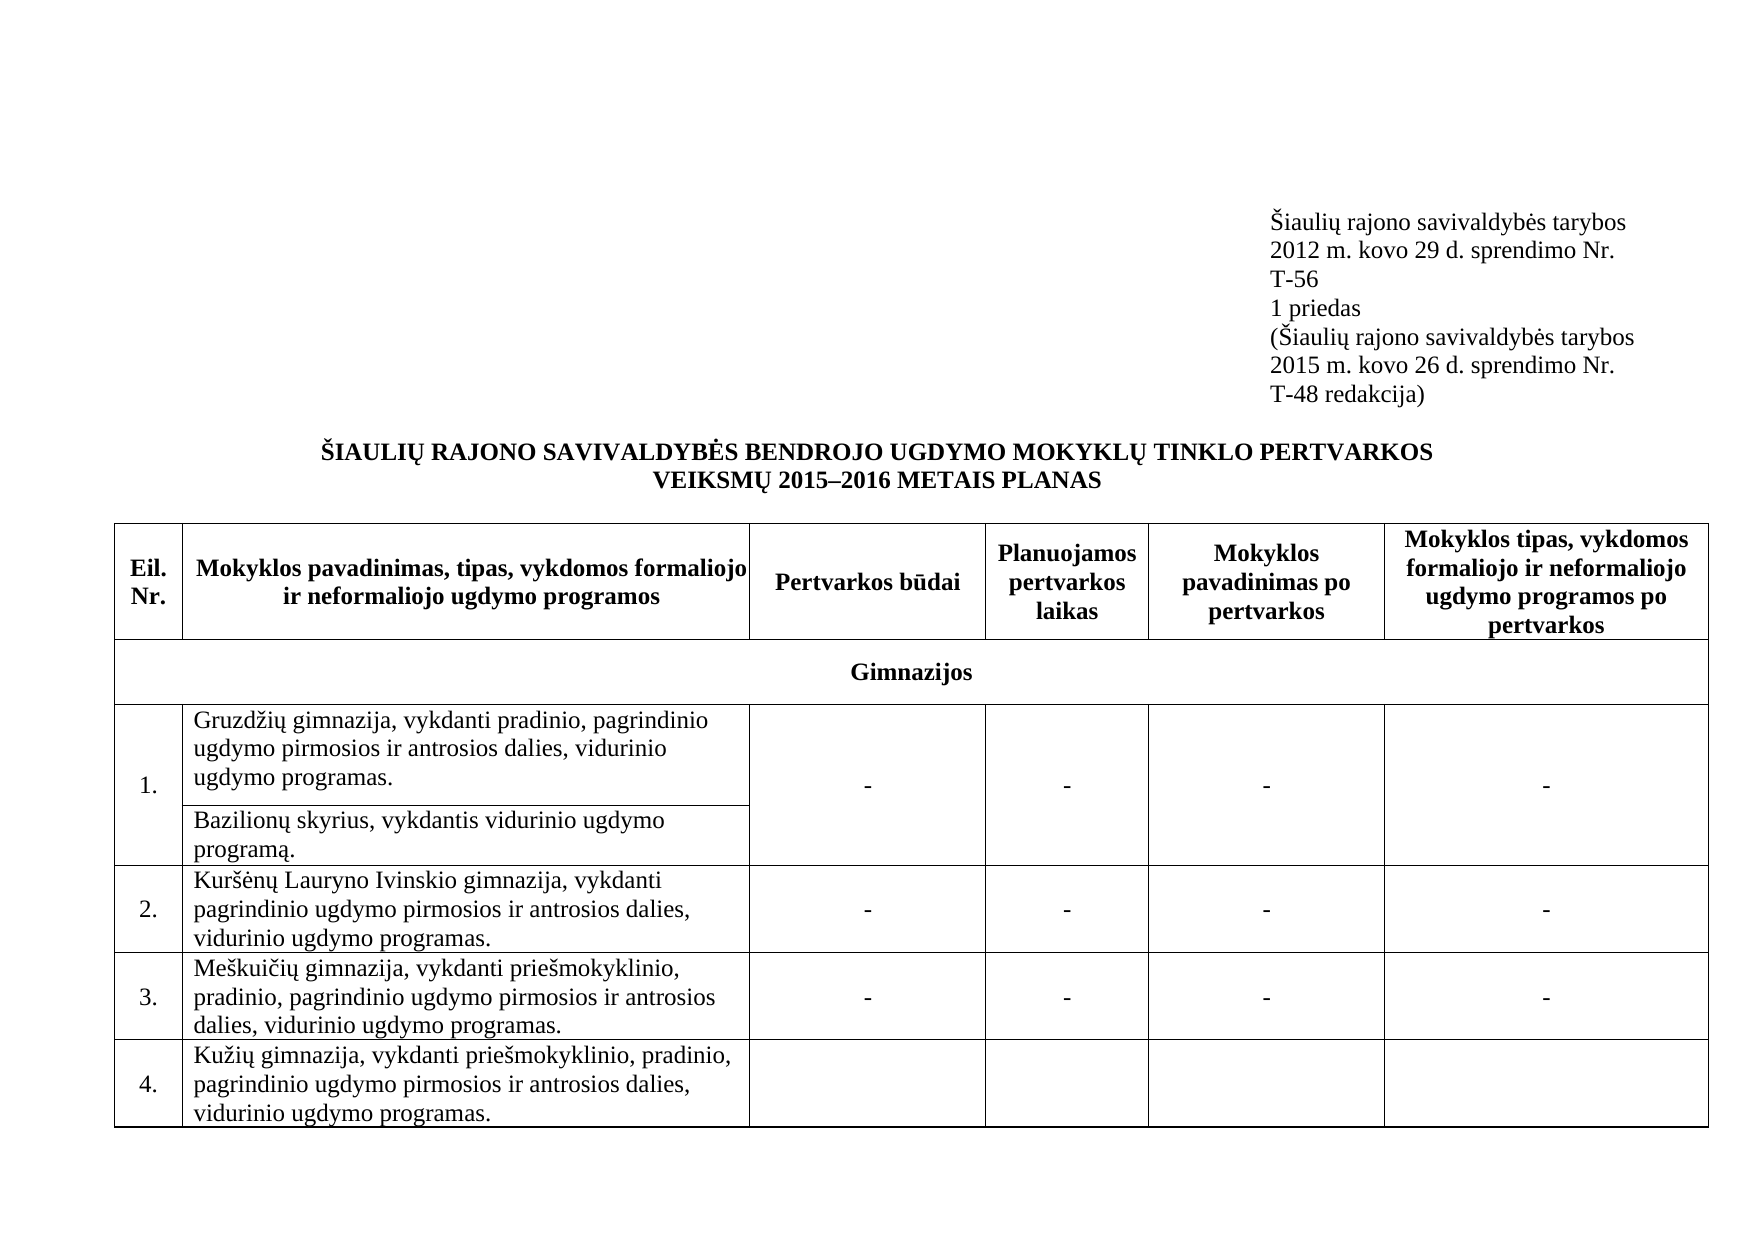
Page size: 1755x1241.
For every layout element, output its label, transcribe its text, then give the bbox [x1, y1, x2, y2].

text Šiaulių rajono savivaldybės tarybos [1270, 207, 1636, 235]
text 1 priedas [1270, 293, 1636, 322]
table_cell [1385, 1040, 1708, 1126]
table_cell - [1385, 705, 1708, 864]
table_header Mokyklos pavadinimas po pertvarkos [1149, 524, 1384, 639]
table_header Mokyklos tipas, vykdomos formaliojo ir neformaliojo ugdymo programos po pertvarkos [1385, 524, 1708, 639]
table_cell [1149, 1040, 1384, 1126]
table_header Pertvarkos būdai [750, 524, 985, 639]
table_cell 3. [115, 953, 182, 1039]
table_cell - [1385, 866, 1708, 952]
table_cell Gimnazijos [115, 640, 1708, 704]
table_cell - [750, 866, 985, 952]
table_cell - [1149, 866, 1384, 952]
table_cell Kužių gimnazija, vykdanti priešmokyklinio, pradinio, pagrindinio ugdymo pirmosios ir antrosios dalies, vidurinio ugdymo programas. [183, 1040, 749, 1126]
table_cell 2. [115, 866, 182, 952]
table_header Eil. Nr. [115, 524, 182, 639]
table_cell 4. [115, 1040, 182, 1126]
text VEIKSMŲ 2015–2016 METAIS PLANAS [118, 465, 1636, 494]
table_cell Meškuičių gimnazija, vykdanti priešmokyklinio, pradinio, pagrindinio ugdymo pirmosios ir antrosios dalies, vidurinio ugdymo programas. [183, 953, 749, 1039]
table_cell Bazilionų skyrius, vykdantis vidurinio ugdymo programą. [183, 806, 749, 864]
table_cell [750, 1040, 985, 1126]
table_header Planuojamos pertvarkos laikas [986, 524, 1148, 639]
table_cell - [986, 953, 1148, 1039]
table_cell 1. [115, 705, 182, 864]
table_cell - [750, 953, 985, 1039]
table_header Mokyklos pavadinimas, tipas, vykdomos formaliojo ir neformaliojo ugdymo programos [183, 524, 749, 639]
table_cell Gruzdžių gimnazija, vykdanti pradinio, pagrindinio ugdymo pirmosios ir antrosios dalies, vidurinio ugdymo programas. [183, 705, 749, 804]
table_cell [986, 1040, 1148, 1126]
table_cell - [1149, 953, 1384, 1039]
table_cell Kuršėnų Lauryno Ivinskio gimnazija, vykdanti pagrindinio ugdymo pirmosios ir antrosios dalies, vidurinio ugdymo programas. [183, 866, 749, 952]
table_cell - [986, 866, 1148, 952]
text 2015 m. kovo 26 d. sprendimo Nr. T-48 redakcija) [1270, 350, 1636, 408]
text (Šiaulių rajono savivaldybės tarybos [1270, 322, 1636, 350]
table_cell - [986, 705, 1148, 864]
text ŠIAULIŲ RAJONO SAVIVALDYBĖS BENDROJO UGDYMO MOKYKLŲ TINKLO PERTVARKOS [118, 437, 1636, 465]
text 2012 m. kovo 29 d. sprendimo Nr. T-56 [1270, 235, 1636, 293]
table_cell - [1385, 953, 1708, 1039]
table_cell - [750, 705, 985, 864]
table_cell - [1149, 705, 1384, 864]
